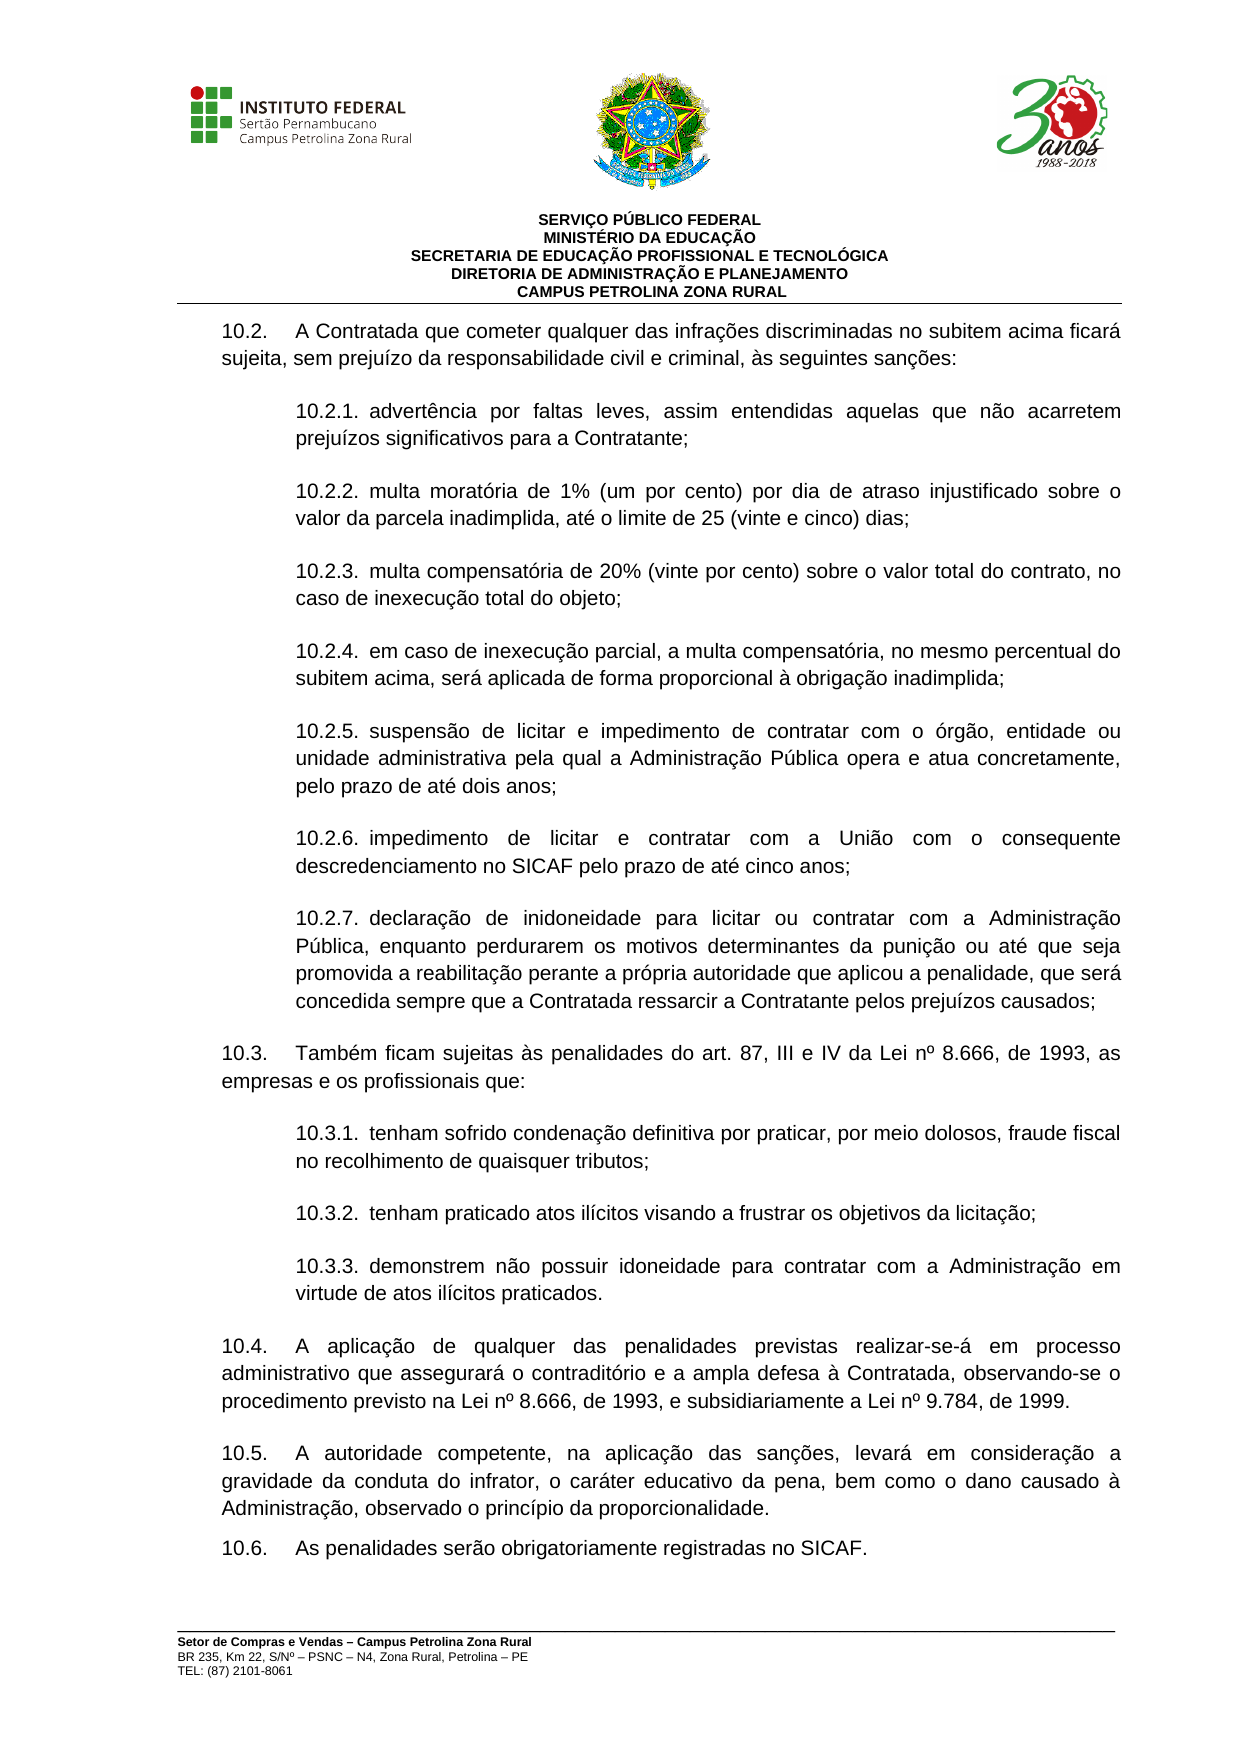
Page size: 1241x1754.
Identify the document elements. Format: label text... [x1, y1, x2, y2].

list suspensão de licitar e impedimento de contratar com o órgão, entidade ou unidade administrativa pela qual a Administração Pública opera e atua concretamente, pelo prazo de até dois anos; [295, 719, 1122, 798]
list A aplicação de qualquer das penalidades previstas realizar-se-á em processo administrativo que assegurará o contraditório e a ampla defesa à Contratada, observando-se o procedimento previsto na Lei nº 8.666, de 1993, e subsidiariamente a Lei nº 9.784, de 1999. [221, 1334, 1122, 1413]
list multa moratória de 1% (um por cento) por dia de atraso injustificado sobre o valor da parcela inadimplida, até o limite de 25 (vinte e cinco) dias; [295, 479, 1122, 530]
list em caso de inexecução parcial, a multa compensatória, no mesmo percentual do subitem acima, será aplicada de forma proporcional à obrigação inadimplida; [295, 639, 1122, 690]
list advertência por faltas leves, assim entendidas aquelas que não acarretem prejuízos significativos para a Contratante; [295, 399, 1122, 450]
list impedimento de licitar e contratar com a União com o consequente descredenciamento no SICAF pelo prazo de até cinco anos; [295, 826, 1122, 878]
list A Contratada que cometer qualquer das infrações discriminadas no subitem acima ficará sujeita, sem prejuízo da responsabilidade civil e criminal, às seguintes sanções: [221, 319, 1122, 370]
list declaração de inidoneidade para licitar ou contratar com a Administração Pública, enquanto perdurarem os motivos determinantes da punição ou até que seja promovida a reabilitação perante a própria autoridade que aplicou a penalidade, que será concedida sempre que a Contratada ressarcir a Contratante pelos prejuízos causados; [295, 906, 1122, 1013]
list tenham sofrido condenação definitiva por praticar, por meio dolosos, fraude fiscal no recolhimento de quaisquer tributos; [295, 1121, 1122, 1173]
list tenham praticado atos ilícitos visando a frustrar os objetivos da licitação; [295, 1201, 1122, 1225]
list A autoridade competente, na aplicação das sanções, levará em consideração a gravidade da conduta do infrator, o caráter educativo da pena, bem como o dano causado à Administração, observado o princípio da proporcionalidade. [221, 1441, 1122, 1520]
list As penalidades serão obrigatoriamente registradas no SICAF. [221, 1536, 1122, 1560]
list Também ficam sujeitas às penalidades do art. 87, III e IV da Lei nº 8.666, de 1993, as empresas e os profissionais que: [221, 1041, 1122, 1093]
list demonstrem não possuir idoneidade para contratar com a Administração em virtude de atos ilícitos praticados. [295, 1254, 1122, 1305]
list multa compensatória de 20% (vinte por cento) sobre o valor total do contrato, no caso de inexecução total do objeto; [295, 559, 1122, 610]
